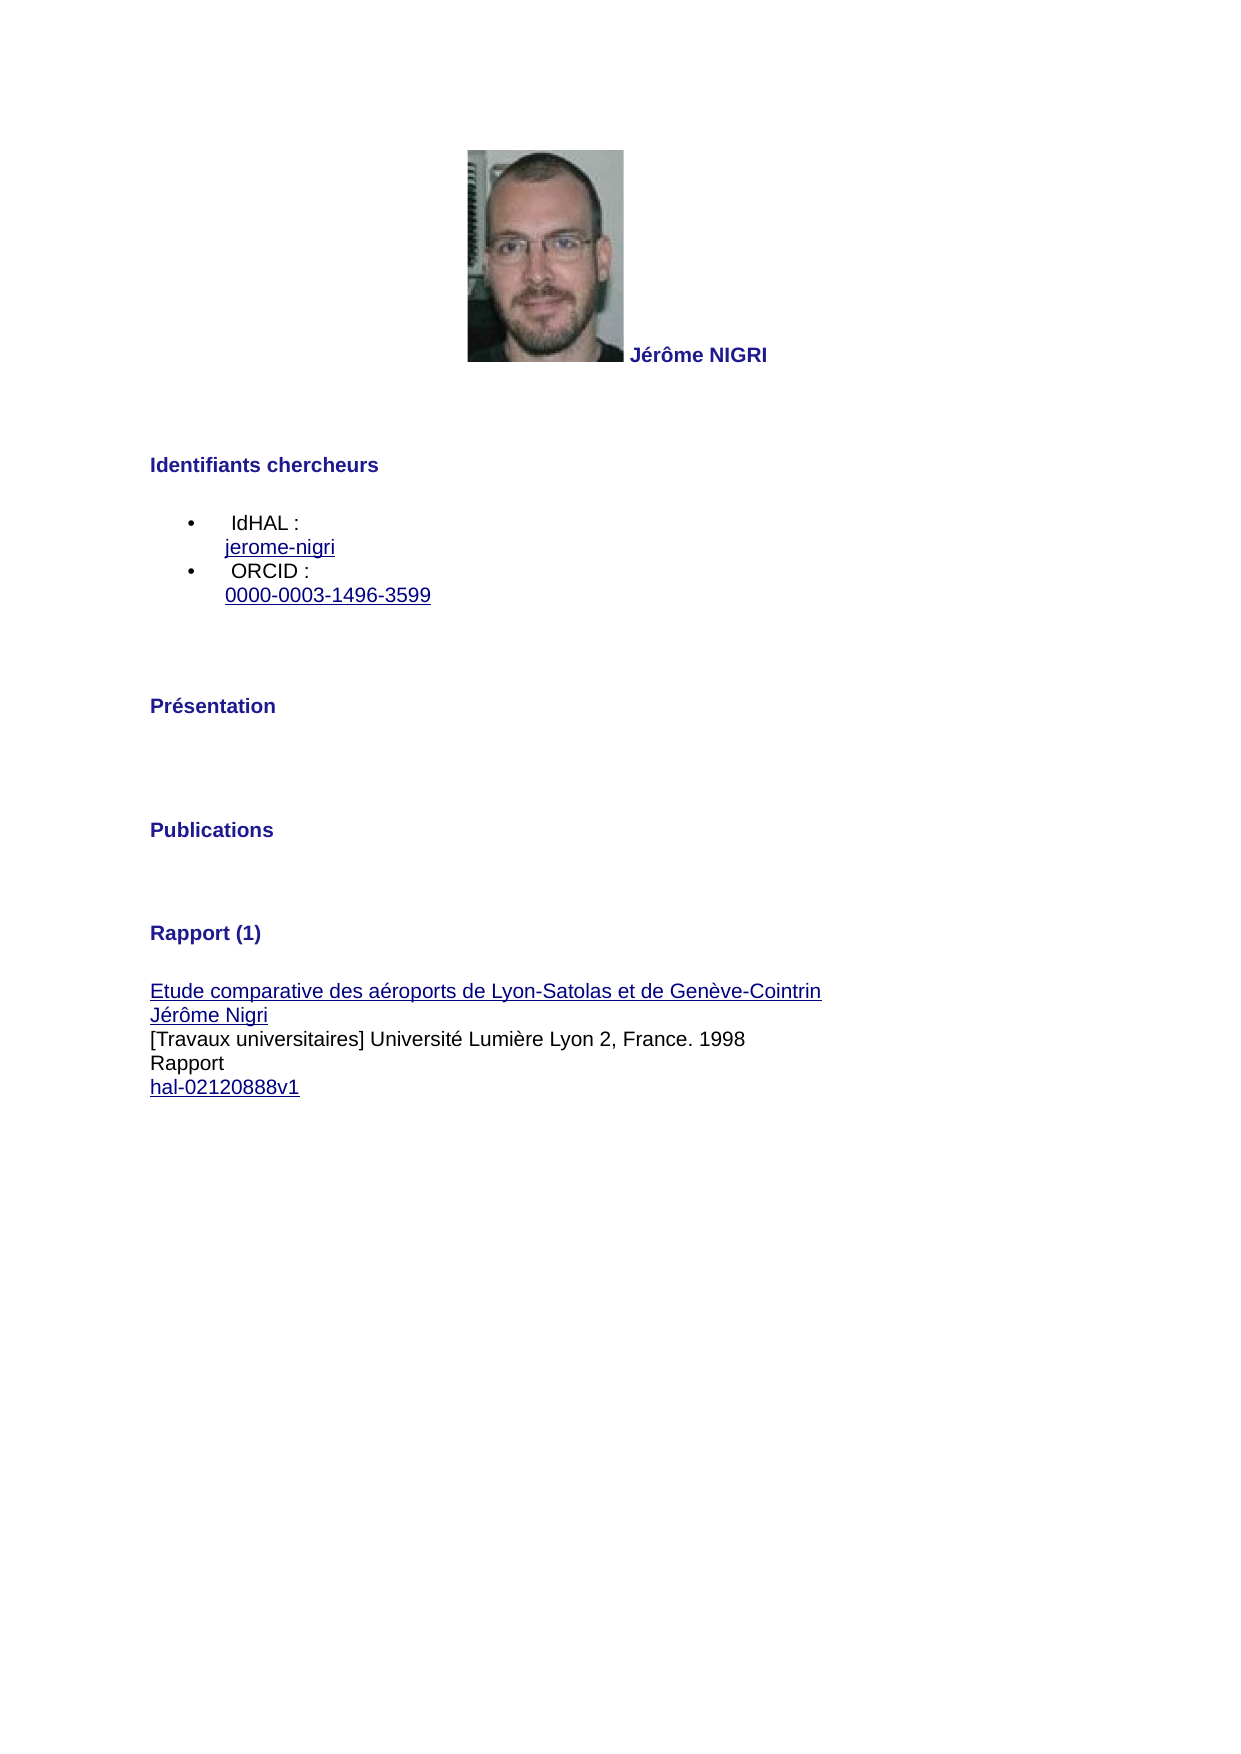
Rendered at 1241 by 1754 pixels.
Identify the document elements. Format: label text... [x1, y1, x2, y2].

subtitle Publications [150, 817, 1090, 841]
list IdHAL : [187, 511, 1090, 535]
list ORCID : [187, 559, 1090, 583]
picture [467, 150, 624, 362]
subtitle Identifiants chercheurs [150, 453, 1090, 477]
subtitle Jérôme NIGRI [150, 150, 1090, 366]
subtitle Présentation [150, 693, 1090, 717]
table_header Etude comparative des aéroports de Lyon-Satolas et de Genève-Cointrin Jérôme Nigri [Travaux universitaires] Université Lumière Lyon 2, France. 1998 Rapport hal-02120888v1 [150, 979, 1090, 1099]
list jerome-nigri [187, 535, 1090, 559]
list 0000-0003-1496-3599 [187, 583, 1090, 607]
subtitle Rapport (1) [150, 921, 1090, 944]
